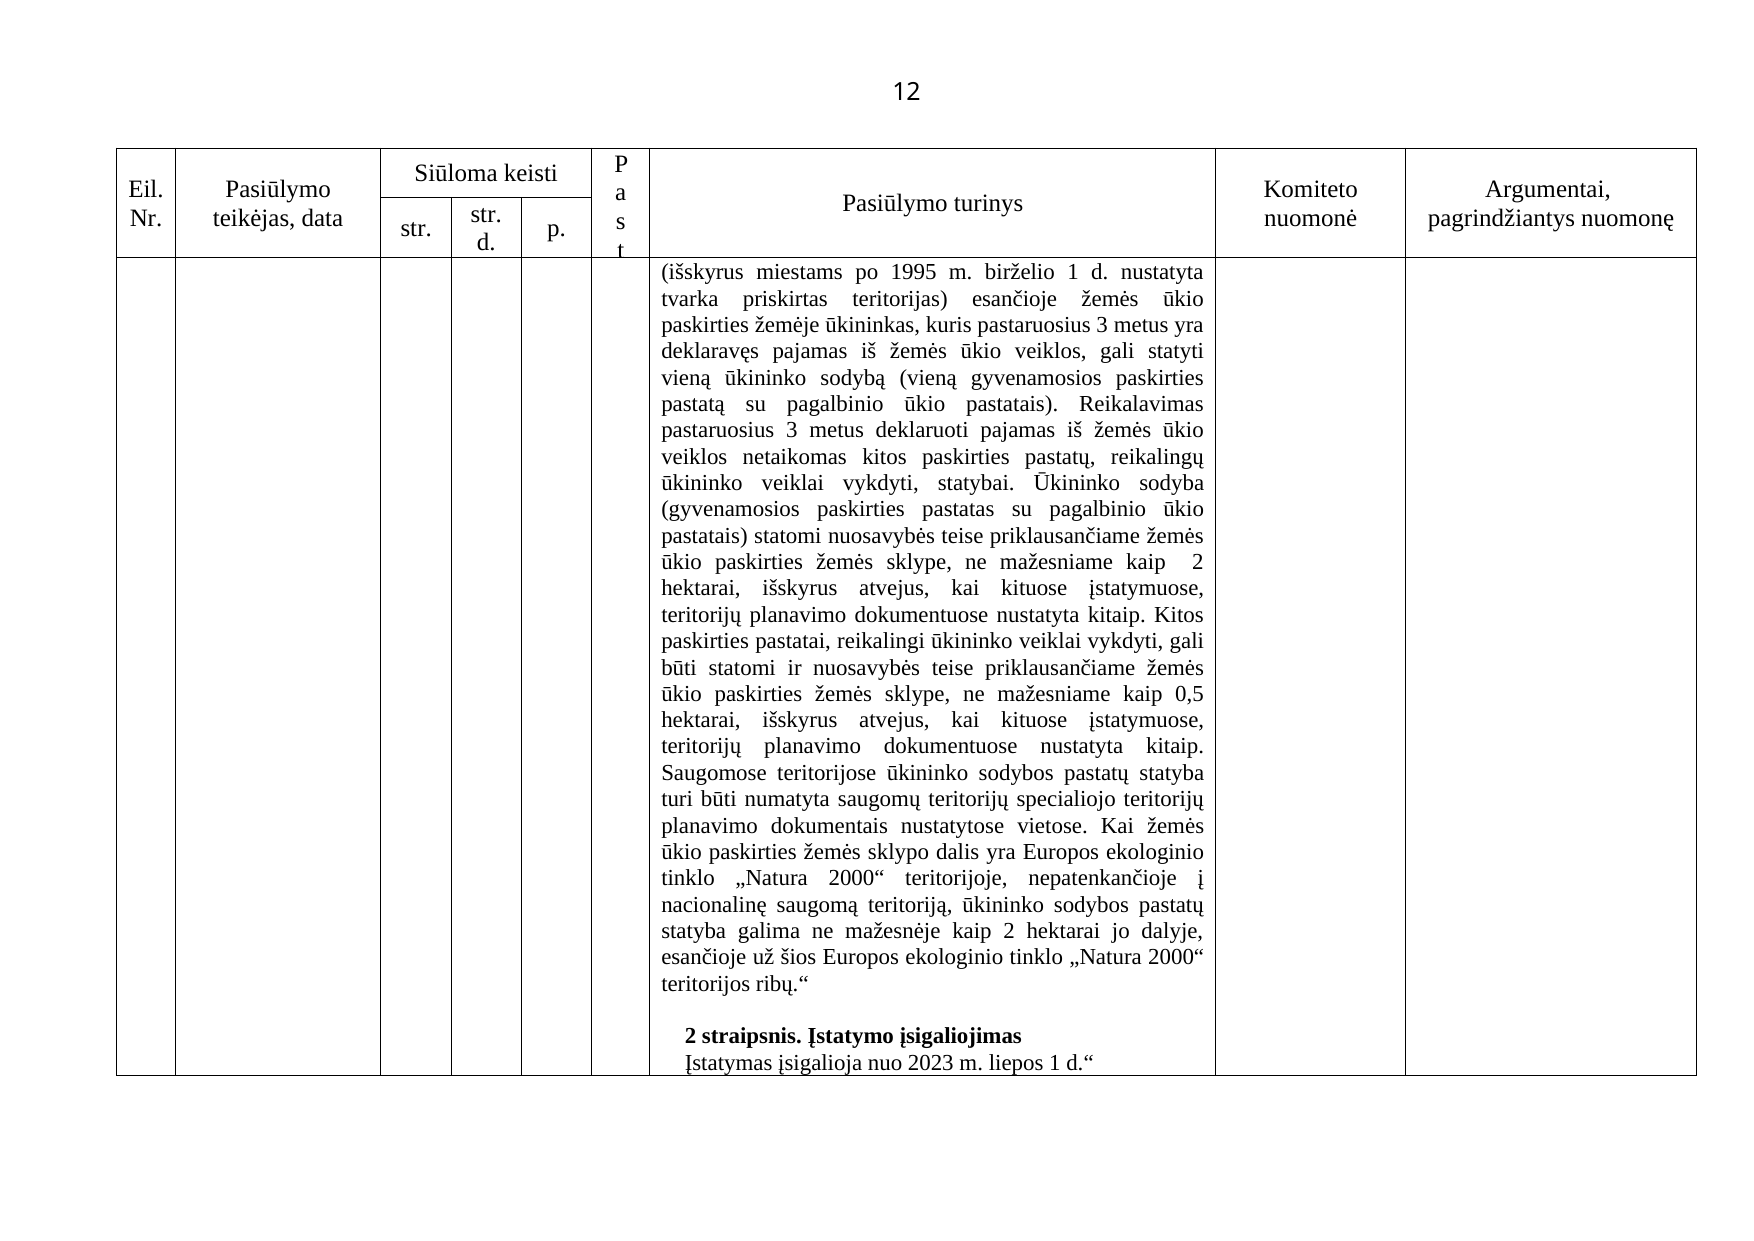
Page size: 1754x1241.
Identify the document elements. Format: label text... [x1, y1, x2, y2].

table_cell (išskyrus miestams po 1995 m. birželio 1 d. nustatyta tvarka priskirtas teritorijas) esančioje žemės ūkio paskirties žemėje ūkininkas, kuris pastaruosius 3 metus yra deklaravęs pajamas iš žemės ūkio veiklos, gali statyti vieną ūkininko sodybą (vieną gyvenamosios paskirties pastatą su pagalbinio ūkio pastatais). Reikalavimas pastaruosius 3 metus deklaruoti pajamas iš žemės ūkio veiklos netaikomas kitos paskirties pastatų, reikalingų ūkininko veiklai vykdyti, statybai. Ūkininko sodyba (gyvenamosios paskirties pastatas su pagalbinio ūkio pastatais) statomi nuosavybės teise priklausančiame žemės ūkio paskirties žemės sklype, ne mažesniame kaip 2 hektarai, išskyrus atvejus, kai kituose įstatymuose, teritorijų planavimo dokumentuose nustatyta kitaip. Kitos paskirties pastatai, reikalingi ūkininko veiklai vykdyti, gali būti statomi ir nuosavybės teise priklausančiame žemės ūkio paskirties žemės sklype, ne mažesniame kaip 0,5 hektarai, išskyrus atvejus, kai kituose įstatymuose, teritorijų planavimo dokumentuose nustatyta kitaip. Saugomose teritorijose ūkininko sodybos pastatų statyba turi būti numatyta saugomų teritorijų specialiojo teritorijų planavimo dokumentais nustatytose vietose. Kai žemės ūkio paskirties žemės sklypo dalis yra Europos ekologinio tinklo „Natura 2000“ teritorijoje, nepatenkančioje į nacionalinę saugomą teritoriją, ūkininko sodybos pastatų statyba galima ne mažesnėje kaip 2 hektarai jo dalyje, esančioje už šios Europos ekologinio tinklo „Natura 2000“ teritorijos ribų.“ 2 straipsnis. Įstatymo įsigaliojimas Įstatymas įsigalioja nuo 2023 m. liepos 1 d.“ [650, 258, 1215, 1075]
table_cell [381, 258, 451, 1075]
table_cell [1406, 258, 1696, 1075]
table_header Argumentai, pagrindžiantys nuomonę [1406, 149, 1696, 257]
table_cell str. [381, 198, 451, 257]
table_header Pasiūlymo turinys [650, 149, 1215, 257]
table_header Pasiūlymo teikėjas, data [176, 149, 380, 257]
table_cell [1216, 258, 1405, 1075]
table_header Eil. Nr. [117, 149, 175, 257]
table_cell [176, 258, 380, 1075]
table_cell [452, 258, 521, 1075]
table_cell [117, 258, 175, 1075]
table_header Siūloma keisti [381, 149, 591, 197]
table_cell p. [522, 198, 591, 257]
table_cell [592, 258, 649, 1075]
table_cell str. d. [452, 198, 521, 257]
table_cell [522, 258, 591, 1075]
table_header Komiteto nuomonė [1216, 149, 1405, 257]
table_header Pastabos [592, 149, 649, 257]
